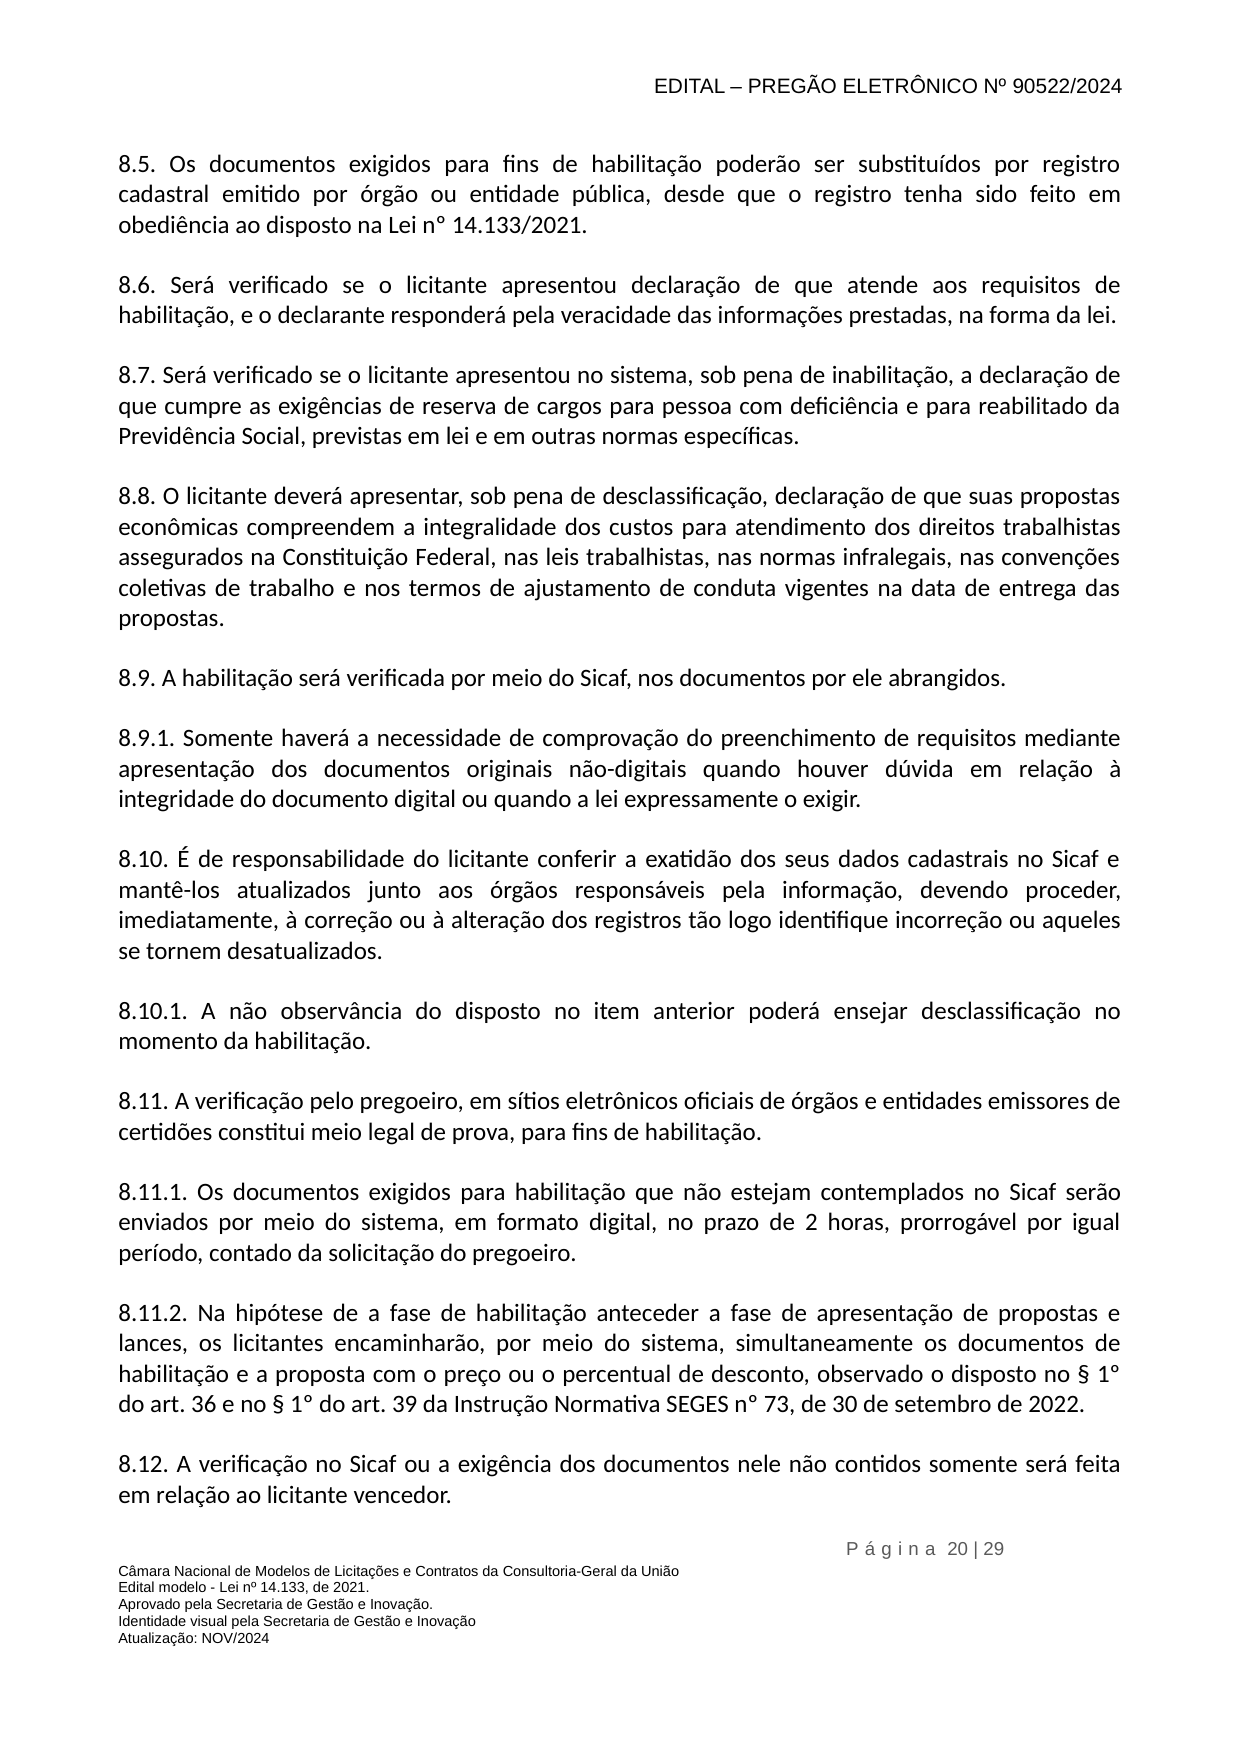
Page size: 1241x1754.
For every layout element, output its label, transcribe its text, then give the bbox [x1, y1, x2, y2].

text 8.9. A habilitação será verificada por meio do Sicaf, nos documentos por ele abrangidos. [118, 662, 1122, 693]
text 8.9.1. Somente haverá a necessidade de comprovação do preenchimento de requisitos mediante apresentação dos documentos originais não-digitais quando houver dúvida em relação à integridade do documento digital ou quando a lei expressamente o exigir. [118, 722, 1122, 814]
text 8.12. A verificação no Sicaf ou a exigência dos documentos nele não contidos somente será feita em relação ao licitante vencedor. [118, 1449, 1122, 1510]
text 8.10. É de responsabilidade do licitante conferir a exatidão dos seus dados cadastrais no Sicaf e mantê-los atualizados junto aos órgãos responsáveis pela informação, devendo proceder, imediatamente, à correção ou à alteração dos registros tão logo identifique incorreção ou aqueles se tornem desatualizados. [118, 843, 1122, 966]
text 8.8. O licitante deverá apresentar, sob pena de desclassificação, declaração de que suas propostas econômicas compreendem a integralidade dos custos para atendimento dos direitos trabalhistas assegurados na Constituição Federal, nas leis trabalhistas, nas normas infralegais, nas convenções coletivas de trabalho e nos termos de ajustamento de conduta vigentes na data de entrega das propostas. [118, 480, 1122, 633]
text 8.11. A verificação pelo pregoeiro, em sítios eletrônicos oficiais de órgãos e entidades emissores de certidões constitui meio legal de prova, para fins de habilitação. [118, 1086, 1122, 1147]
text 8.7. Será verificado se o licitante apresentou no sistema, sob pena de inabilitação, a declaração de que cumpre as exigências de reserva de cargos para pessoa com deficiência e para reabilitado da Previdência Social, previstas em lei e em outras normas específicas. [118, 359, 1122, 451]
text 8.5. Os documentos exigidos para fins de habilitação poderão ser substituídos por registro cadastral emitido por órgão ou entidade pública, desde que o registro tenha sido feito em obediência ao disposto na Lei nº 14.133/2021. [118, 148, 1122, 239]
text 8.6. Será verificado se o licitante apresentou declaração de que atende aos requisitos de habilitação, e o declarante responderá pela veracidade das informações prestadas, na forma da lei. [118, 269, 1122, 330]
text 8.11.2. Na hipótese de a fase de habilitação anteceder a fase de apresentação de propostas e lances, os licitantes encaminharão, por meio do sistema, simultaneamente os documentos de habilitação e a proposta com o preço ou o percentual de desconto, observado o disposto no § 1º do art. 36 e no § 1º do art. 39 da Instrução Normativa SEGES nº 73, de 30 de setembro de 2022. [118, 1297, 1122, 1419]
text 8.11.1. Os documentos exigidos para habilitação que não estejam contemplados no Sicaf serão enviados por meio do sistema, em formato digital, no prazo de 2 horas, prorrogável por igual período, contado da solicitação do pregoeiro. [118, 1176, 1122, 1268]
text 8.10.1. A não observância do disposto no item anterior poderá ensejar desclassificação no momento da habilitação. [118, 995, 1122, 1056]
